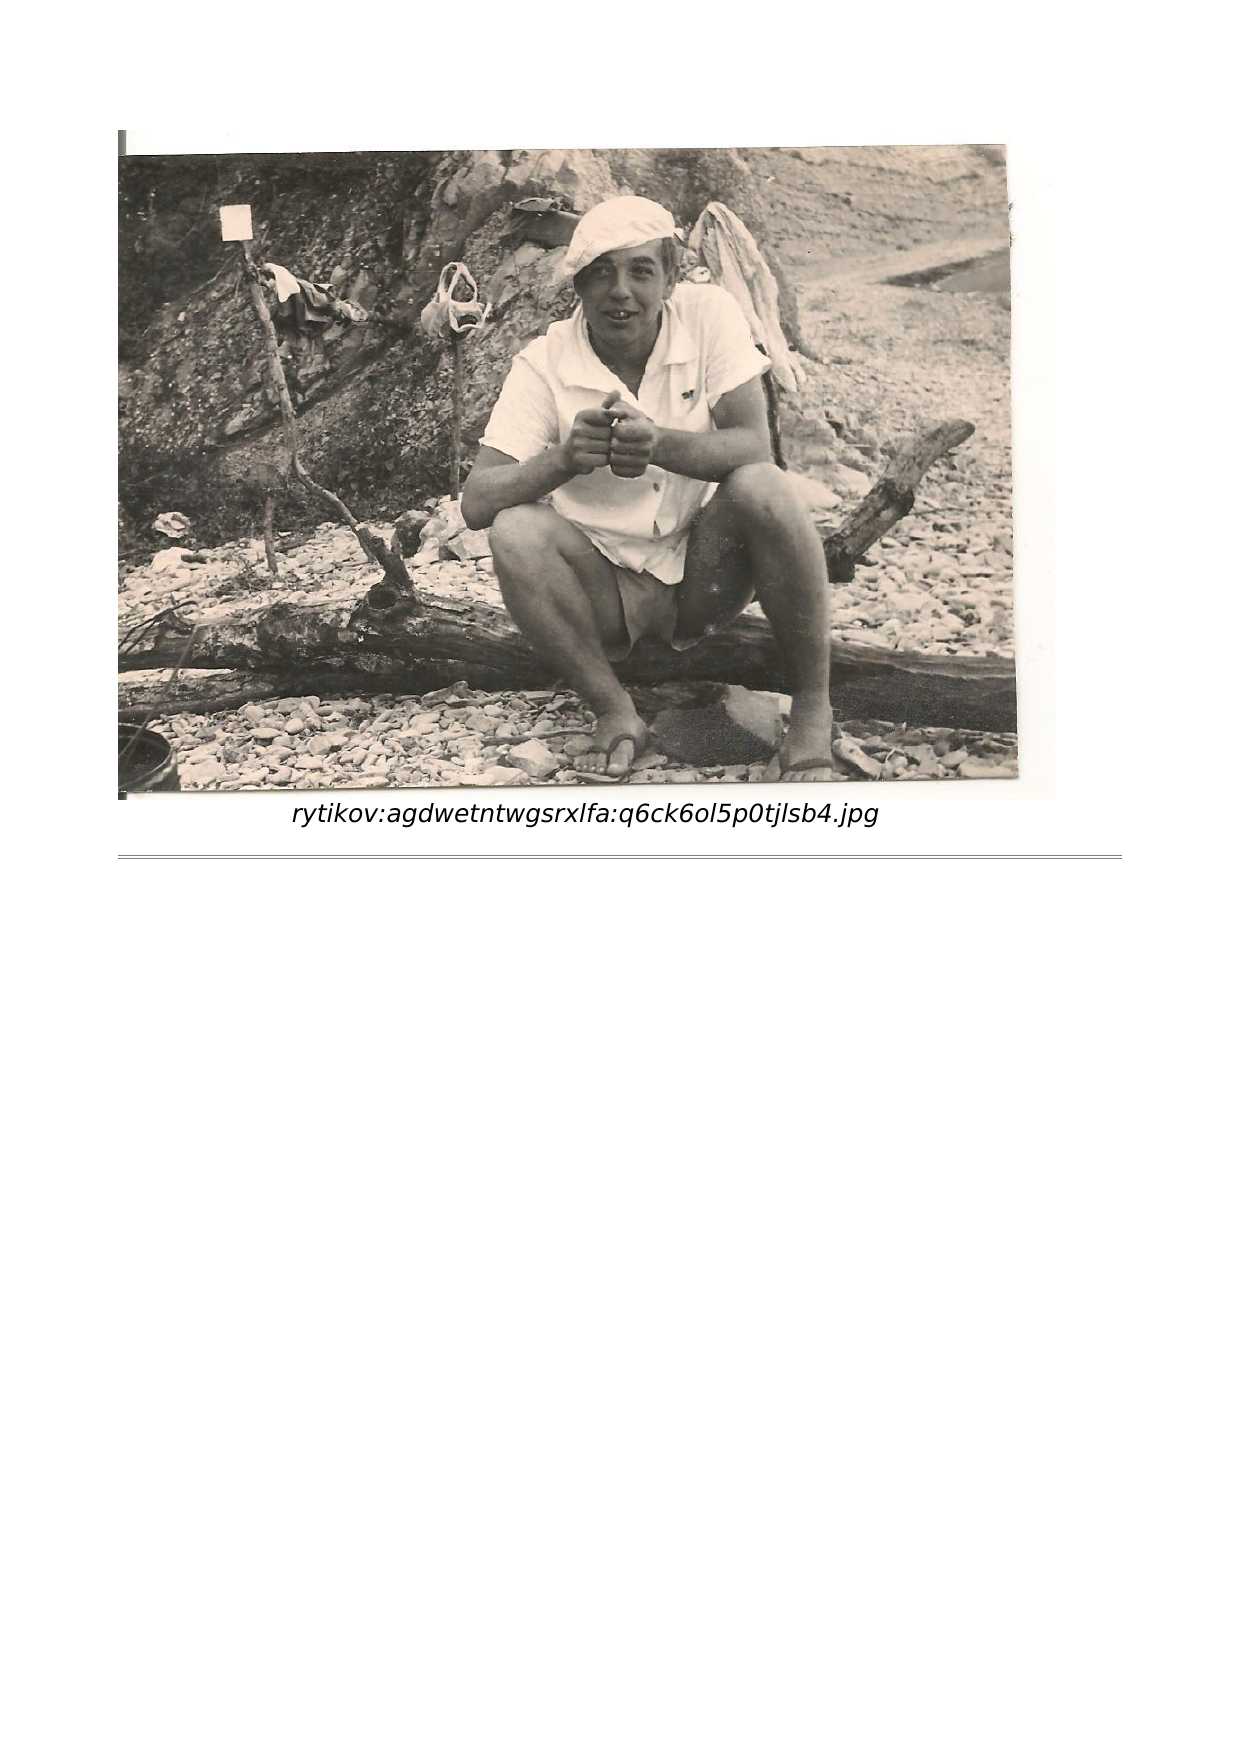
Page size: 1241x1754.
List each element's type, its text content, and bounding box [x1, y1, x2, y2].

picture [118, 130, 1056, 800]
text rytikov:agdwetntwgsrxlfa:q6ck6ol5p0tjlsb4.jpg [118, 800, 1056, 828]
